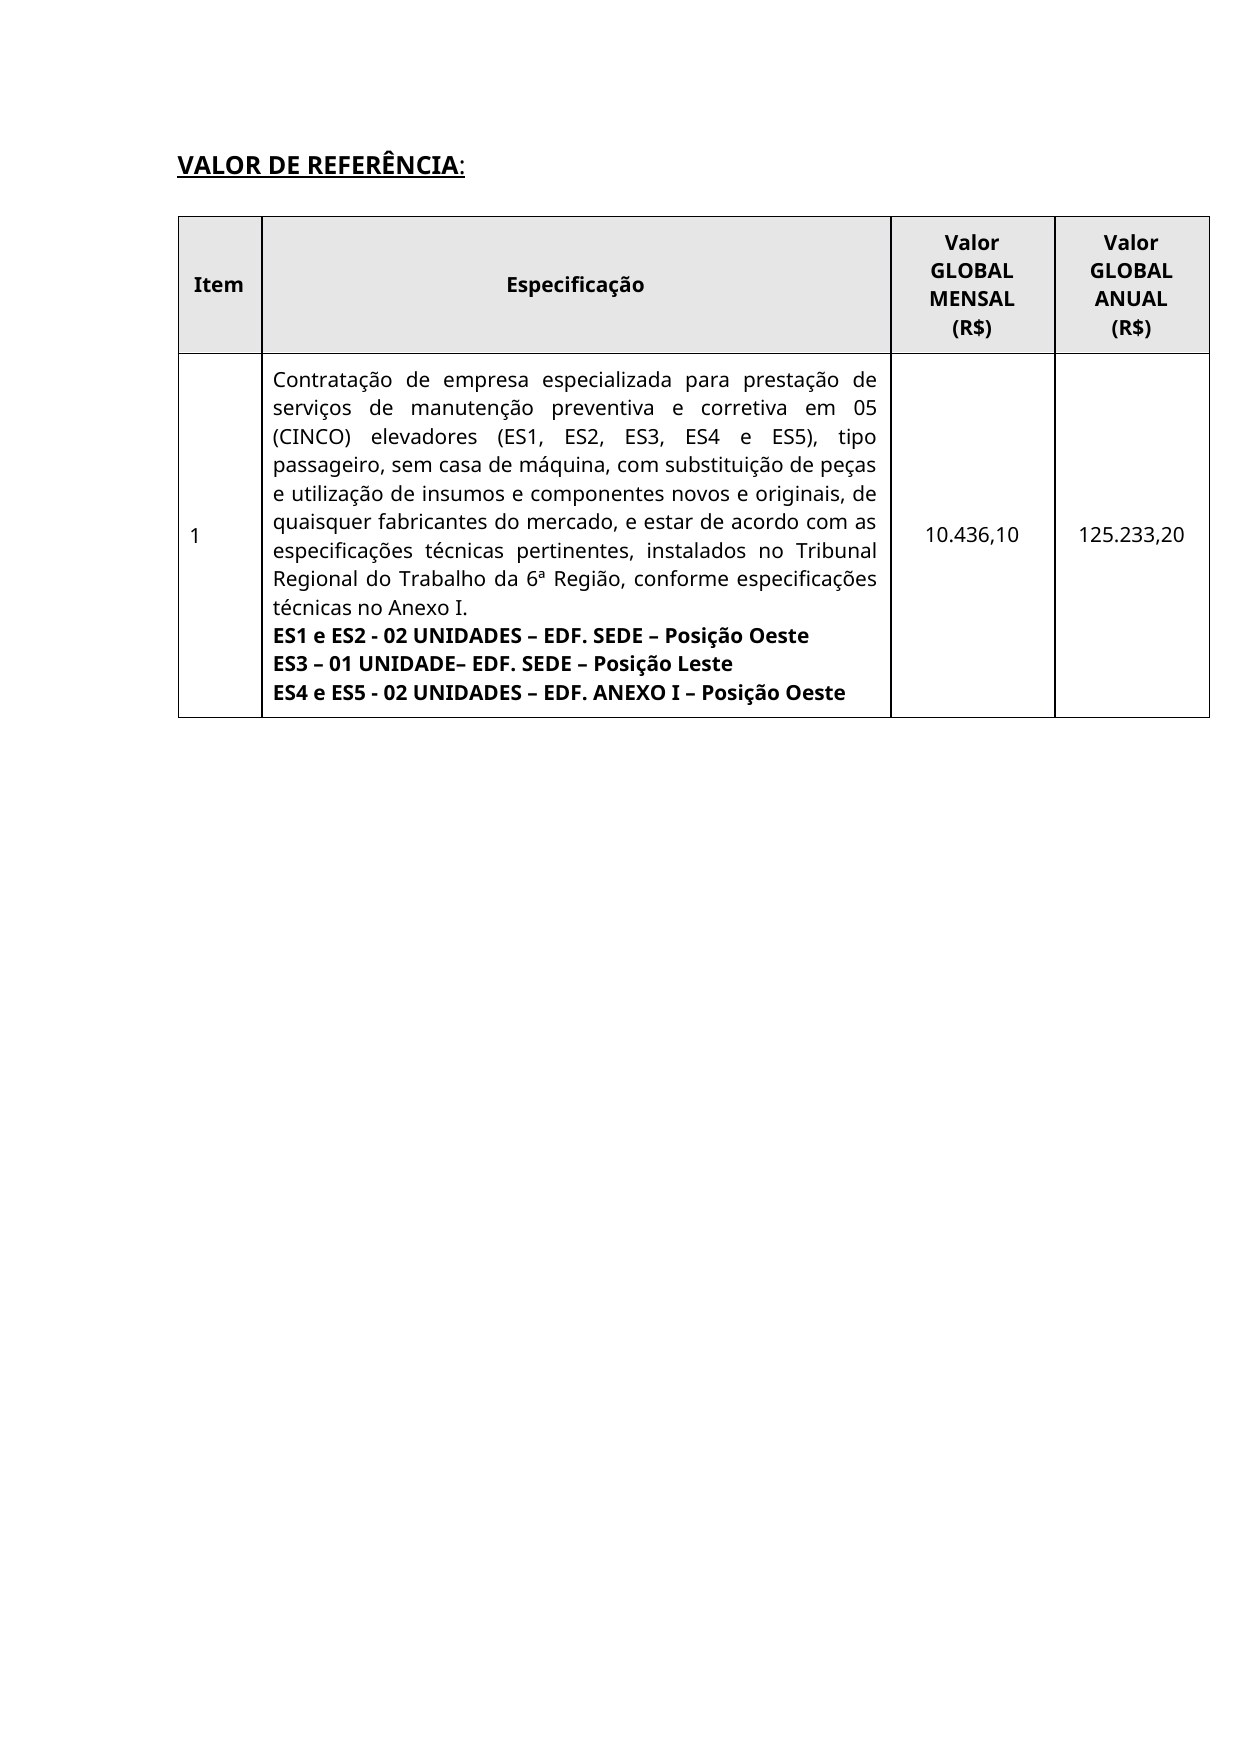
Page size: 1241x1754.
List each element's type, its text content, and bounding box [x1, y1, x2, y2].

table_header Valor GLOBAL ANUAL (R$) [1056, 217, 1209, 352]
text VALOR DE REFERÊNCIA: [177, 148, 1063, 182]
table_cell 1 [179, 354, 261, 717]
table_cell 125.233,20 [1056, 354, 1209, 717]
table_header Valor GLOBAL MENSAL (R$) [892, 217, 1054, 352]
table_header Item [179, 217, 261, 352]
table_header Especificação [263, 217, 890, 352]
table_cell Contratação de empresa especializada para prestação de serviços de manutenção preventiva e corretiva em 05 (CINCO) elevadores (ES1, ES2, ES3, ES4 e ES5), tipo passageiro, sem casa de máquina, com substituição de peças e utilização de insumos e componentes novos e originais, de quaisquer fabricantes do mercado, e estar de acordo com as especificações técnicas pertinentes, instalados no Tribunal Regional do Trabalho da 6ª Região, conforme especificações técnicas no Anexo I. ES1 e ES2 - 02 UNIDADES – EDF. SEDE – Posição Oeste ES3 – 01 UNIDADE– EDF. SEDE – Posição Leste ES4 e ES5 - 02 UNIDADES – EDF. ANEXO I – Posição Oeste [263, 354, 890, 717]
table_cell 10.436,10 [892, 354, 1054, 717]
